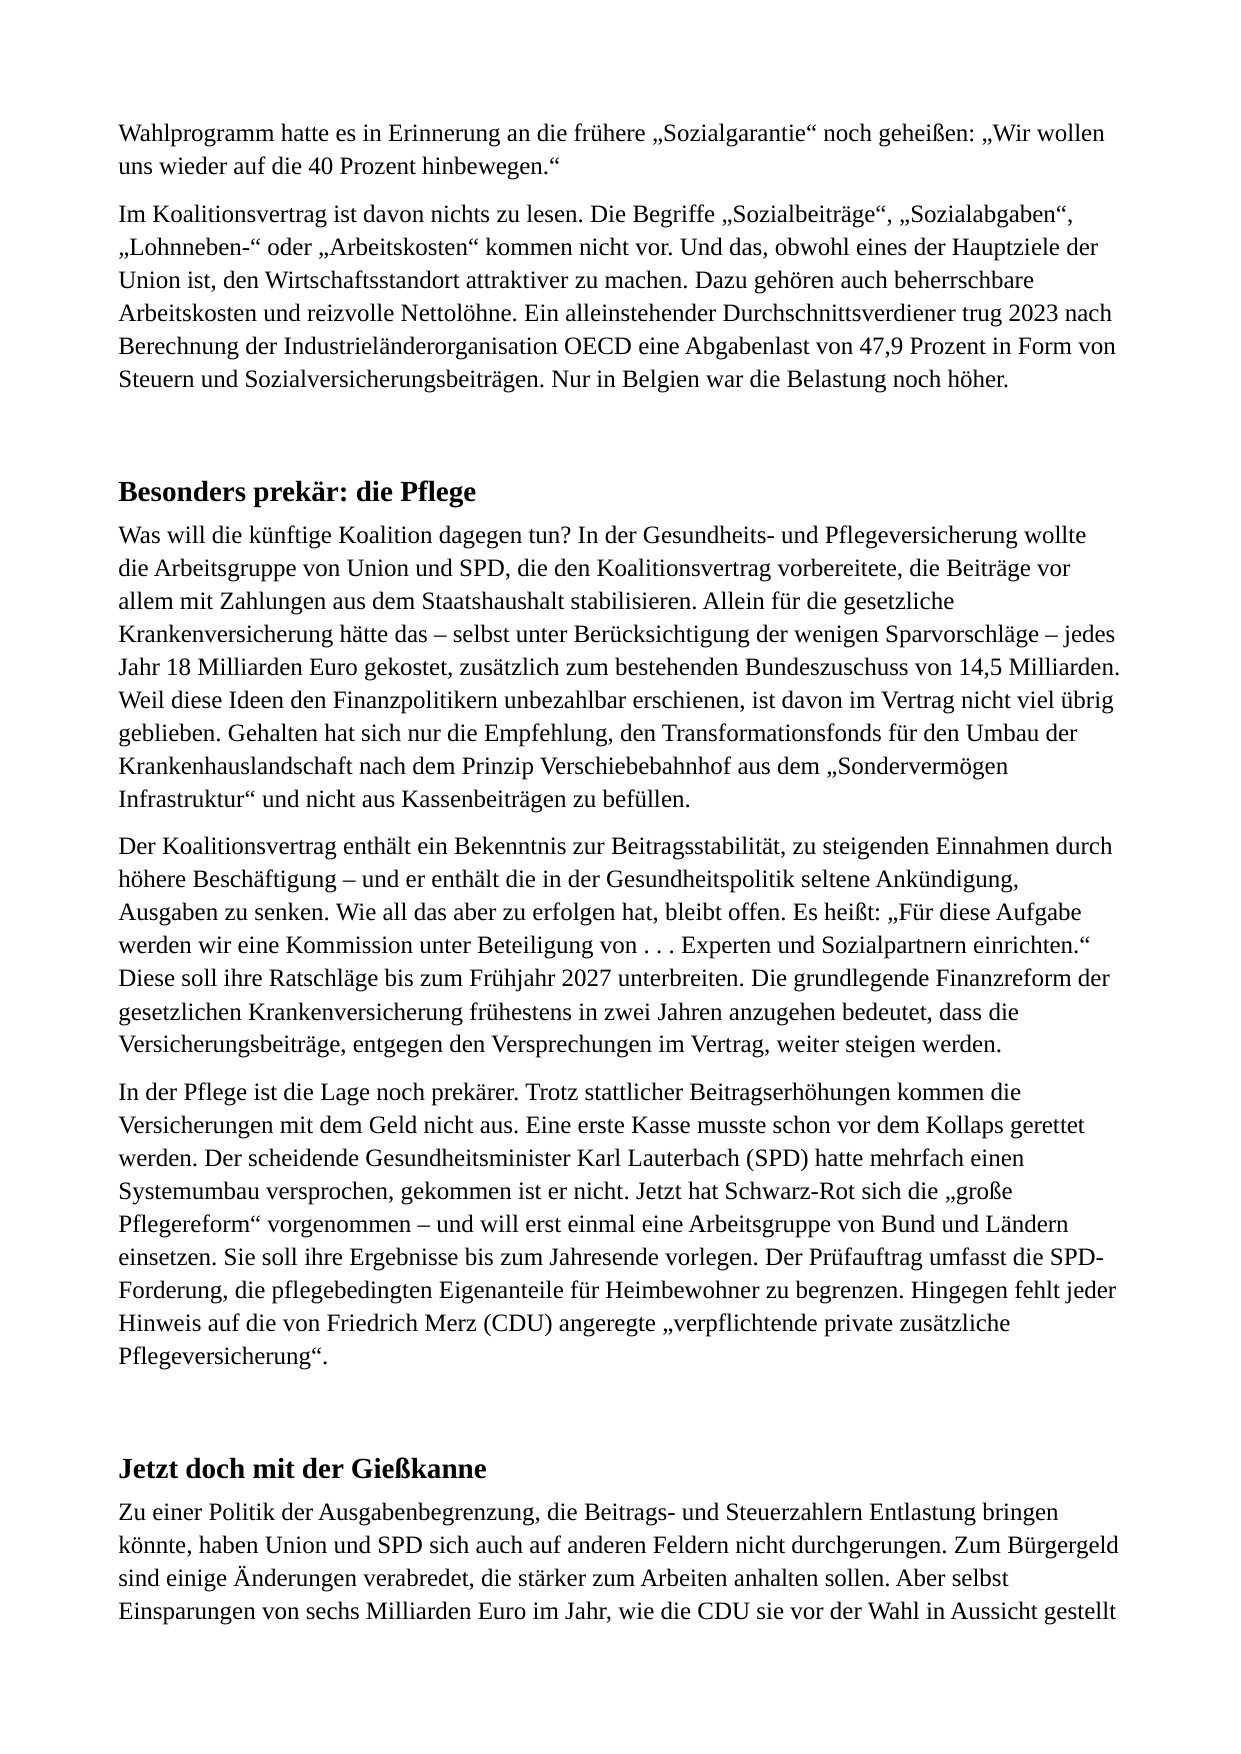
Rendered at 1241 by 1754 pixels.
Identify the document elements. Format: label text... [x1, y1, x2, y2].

text Zu einer Politik der Ausgabenbegrenzung, die Beitrags- und Steuerzahlern Entlastung bringen könnte, haben Union und SPD sich auch auf anderen Feldern nicht durchgerungen. Zum Bürgergeld sind einige Änderungen verabredet, die stärker zum Arbeiten anhalten sollen. Aber selbst Einsparungen von sechs Milliarden Euro im Jahr, wie die CDU sie vor der Wahl in Aussicht gestellt [118, 1497, 1122, 1625]
text Was will die künftige Koalition dagegen tun? In der Gesundheits- und Pflegeversicherung wollte die Arbeitsgruppe von Union und SPD, die den Koalitionsvertrag vorbereitete, die Beiträge vor allem mit Zahlungen aus dem Staatshaushalt stabilisieren. Allein für die gesetzliche Krankenversicherung hätte das – selbst unter Berücksichtigung der wenigen Sparvorschläge – jedes Jahr 18 Milliarden Euro gekostet, zusätzlich zum bestehenden Bundeszuschuss von 14,5 Milliarden. Weil diese Ideen den Finanzpolitikern unbezahlbar erschienen, ist davon im Vertrag nicht viel übrig geblieben. Gehalten hat sich nur die Empfehlung, den Transformationsfonds für den Umbau der Krankenhauslandschaft nach dem Prinzip Verschiebebahnhof aus dem „Sondervermögen Infrastruktur“ und nicht aus Kassenbeiträgen zu befüllen. [118, 520, 1122, 813]
text Im Koalitionsvertrag ist davon nichts zu lesen. Die Begriffe „Sozialbeiträge“, „Sozialabgaben“, „Lohnneben-“ oder „Arbeitskosten“ kommen nicht vor. Und das, obwohl eines der Hauptziele der Union ist, den Wirtschaftsstandort attraktiver zu machen. Dazu gehören auch beherrschbare Arbeitskosten und reizvolle Nettolöhne. Ein alleinstehender Durchschnittsverdiener trug 2023 nach Berechnung der Industrieländerorganisation OECD eine Abgabenlast von 47,9 Prozent in Form von Steuern und Sozialversicherungsbeiträgen. Nur in Belgien war die Belastung noch höher. [118, 199, 1122, 393]
subtitle Besonders prekär: die Pflege [118, 474, 1122, 507]
text Der Koalitionsvertrag enthält ein Bekenntnis zur Beitragsstabilität, zu steigenden Einnahmen durch höhere Beschäftigung – und er enthält die in der Gesundheitspolitik seltene Ankündigung, Ausgaben zu senken. Wie all das aber zu erfolgen hat, bleibt offen. Es heißt: „Für diese Aufgabe werden wir eine Kommission unter Beteiligung von . . . Experten und Sozialpartnern einrichten.“ Diese soll ihre Ratschläge bis zum Frühjahr 2027 unterbreiten. Die grundlegende Finanzreform der gesetzlichen Krankenversicherung frühestens in zwei Jahren anzugehen bedeutet, dass die Versicherungsbeiträge, entgegen den Versprechungen im Vertrag, weiter steigen werden. [118, 831, 1122, 1058]
text In der Pflege ist die Lage noch prekärer. Trotz stattlicher Beitragserhöhungen kommen die Versicherungen mit dem Geld nicht aus. Eine erste Kasse musste schon vor dem Kollaps gerettet werden. Der scheidende Gesundheitsminister Karl Lauterbach (SPD) hatte mehrfach einen Systemumbau versprochen, gekommen ist er nicht. Jetzt hat Schwarz-Rot sich die „große Pflegereform“ vorgenommen – und will erst einmal eine Arbeitsgruppe von Bund und Ländern einsetzen. Sie soll ihre Ergebnisse bis zum Jahresende vorlegen. Der Prüfauftrag umfasst die SPD-Forderung, die pflegebedingten Eigenanteile für Heimbewohner zu begrenzen. Hingegen fehlt jeder Hinweis auf die von Friedrich Merz (CDU) angeregte „verpflichtende private zusätzliche Pflegeversicherung“. [118, 1077, 1122, 1370]
text Wahlprogramm hatte es in Erinnerung an die frühere „Sozialgarantie“ noch geheißen: „Wir wollen uns wieder auf die 40 Prozent hinbewegen.“ [118, 118, 1122, 180]
subtitle Jetzt doch mit der Gießkanne [118, 1451, 1122, 1485]
